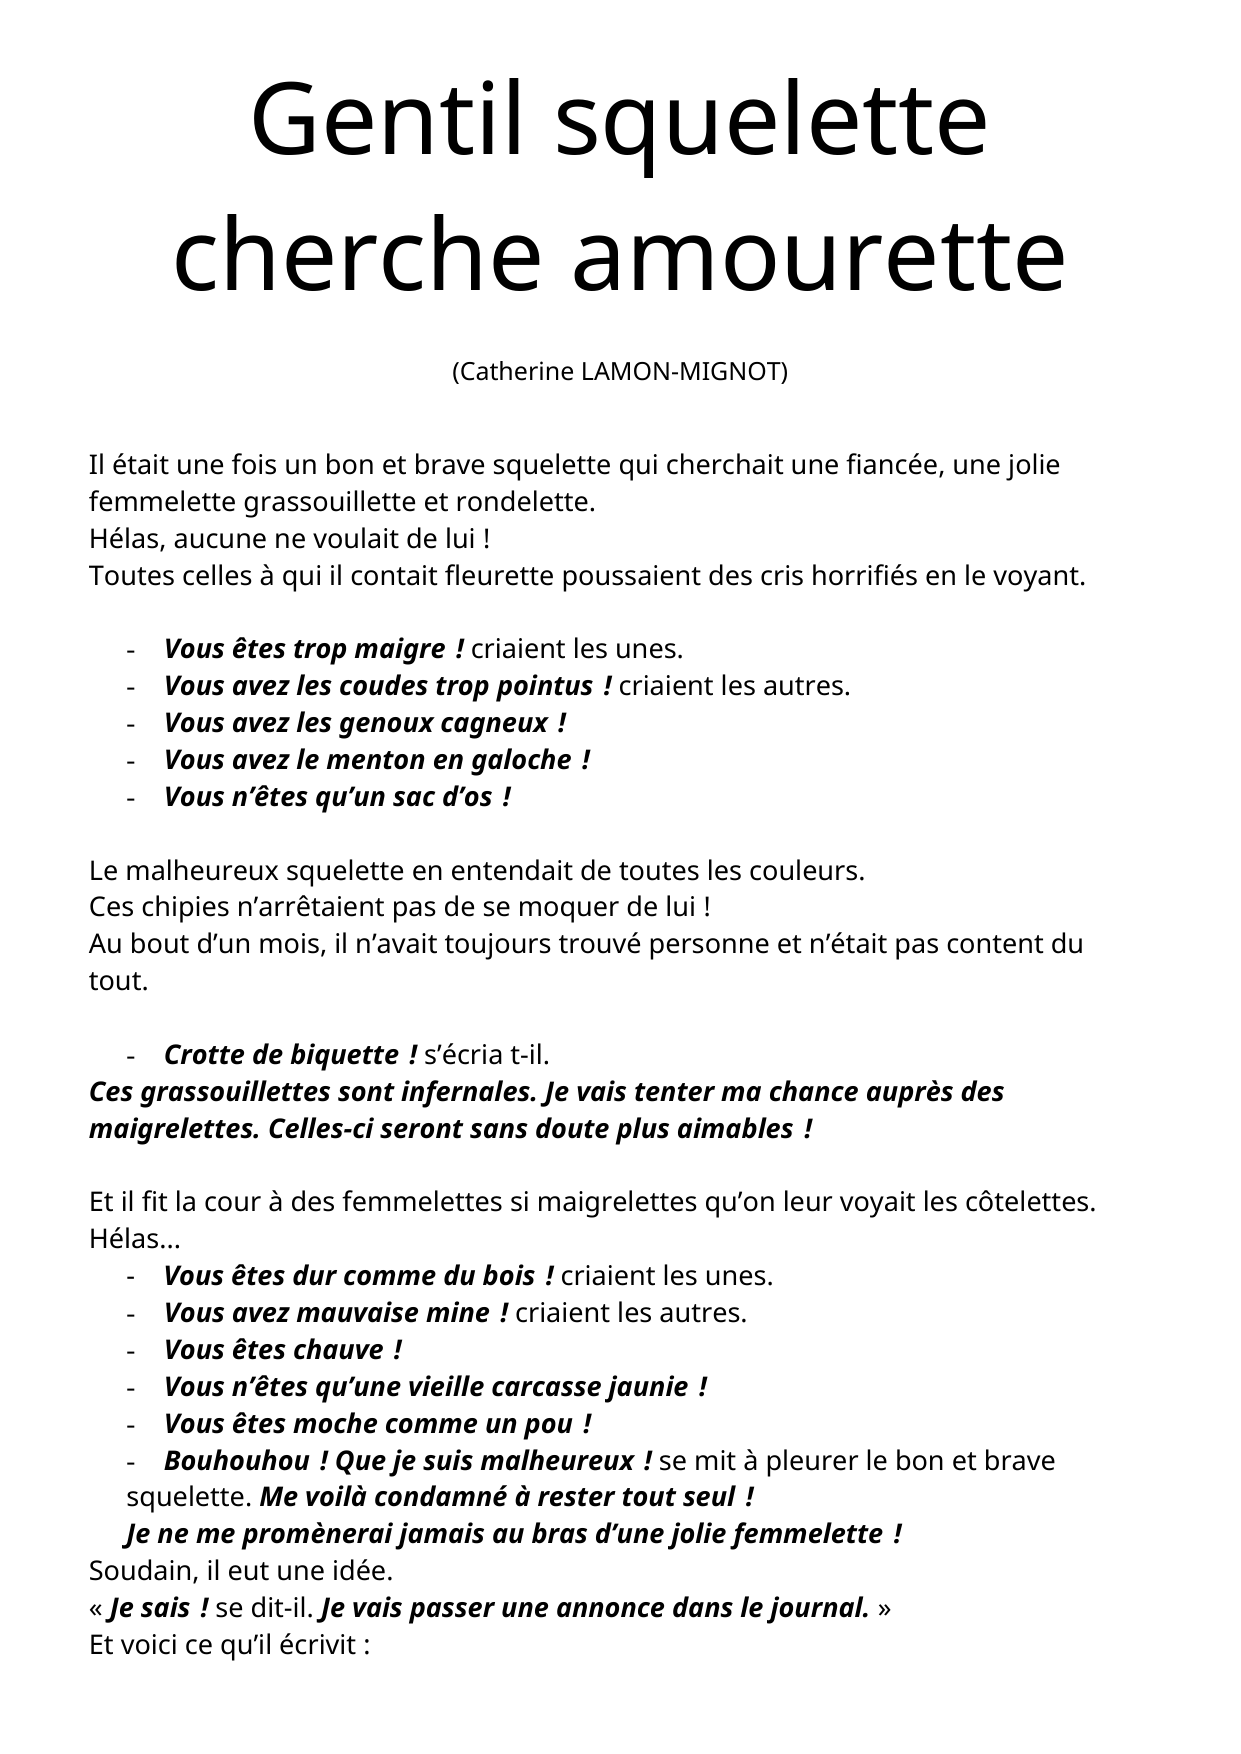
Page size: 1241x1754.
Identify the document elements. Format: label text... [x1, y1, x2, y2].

text Soudain, il eut une idée. [89, 1552, 1152, 1588]
text Ces grassouillettes sont infernales. Je vais tenter ma chance auprès des maigrelettes. Celles-ci seront sans doute plus aimables ! [89, 1072, 1152, 1146]
text squelette. Me voilà condamné à rester tout seul ! [126, 1478, 1152, 1515]
text Hélas... [89, 1220, 1152, 1257]
list Vous avez les genoux cagneux ! [126, 703, 1152, 740]
list Vous êtes moche comme un pou ! [126, 1404, 1152, 1441]
list Crotte de biquette ! s’écria t-il. [126, 1035, 1152, 1072]
text Ces chipies n’arrêtaient pas de se moquer de lui ! [89, 888, 1152, 925]
text Hélas, aucune ne voulait de lui ! [89, 519, 1152, 556]
text Le malheureux squelette en entendait de toutes les couleurs. [89, 851, 1152, 888]
text Et voici ce qu’il écrivit : [89, 1625, 1152, 1662]
text Gentil squelette cherche amourette [89, 47, 1152, 320]
text Il était une fois un bon et brave squelette qui cherchait une fiancée, une jolie femmelette grassouillette et rondelette. [89, 445, 1152, 519]
text Je ne me promènerai jamais au bras d’une jolie femmelette ! [126, 1515, 1152, 1552]
list Bouhouhou ! Que je suis malheureux ! se mit à pleurer le bon et brave [126, 1441, 1152, 1478]
list Vous avez le menton en galoche ! [126, 740, 1152, 777]
text Au bout d’un mois, il n’avait toujours trouvé personne et n’était pas content du tout. [89, 925, 1152, 998]
text (Catherine LAMON-MIGNOT) [89, 354, 1152, 388]
text - Vous êtes dur comme du bois ! criaient les unes. [126, 1257, 1152, 1293]
list Vous êtes chauve ! [126, 1330, 1152, 1367]
list Vous n’êtes qu’une vieille carcasse jaunie ! [126, 1367, 1152, 1404]
text Et il fit la cour à des femmelettes si maigrelettes qu’on leur voyait les côtelettes. [89, 1183, 1152, 1220]
list Vous avez mauvaise mine ! criaient les autres. [126, 1293, 1152, 1330]
list Vous n’êtes qu’un sac d’os ! [126, 777, 1152, 814]
text « Je sais ! se dit-il. Je vais passer une annonce dans le journal. » [89, 1588, 1152, 1625]
list Vous avez les coudes trop pointus ! criaient les autres. [126, 667, 1152, 703]
list Vous êtes trop maigre ! criaient les unes. [126, 630, 1152, 667]
text Toutes celles à qui il contait fleurette poussaient des cris horrifiés en le voyant. [89, 556, 1152, 593]
